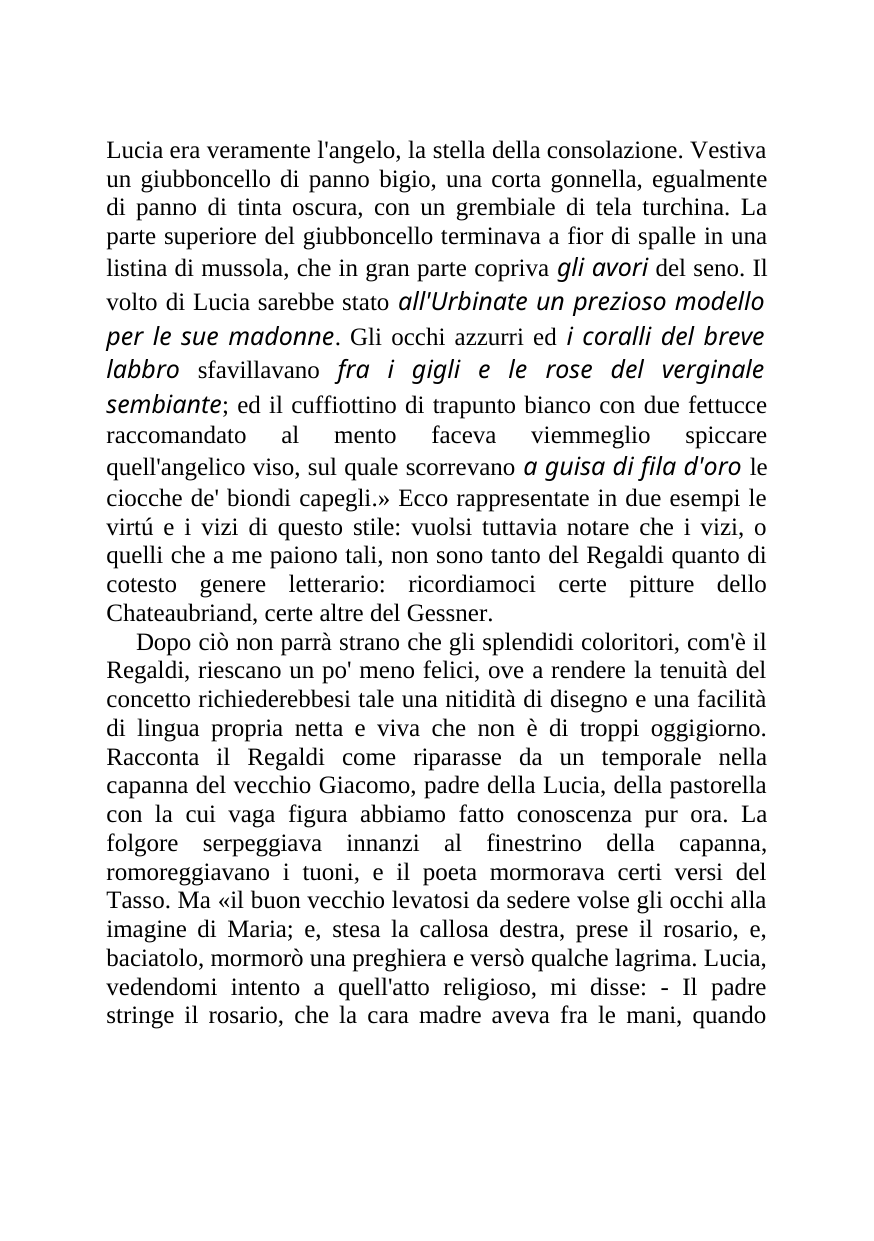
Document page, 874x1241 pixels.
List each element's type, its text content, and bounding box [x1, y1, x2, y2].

text Dopo ciò non parrà strano che gli splendidi coloritori, com'è il Regaldi, riescano un po' meno felici, ove a rendere la tenuità del concetto richiederebbesi tale una nitidità di disegno e una facilità di lingua propria netta e viva che non è di troppi oggigiorno. Racconta il Regaldi come riparasse da un temporale nella capanna del vecchio Giacomo, padre della Lucia, della pastorella con la cui vaga figura abbiamo fatto conoscenza pur ora. La folgore serpeggiava innanzi al finestrino della capanna, romoreggiavano i tuoni, e il poeta mormorava certi versi del Tasso. Ma «il buon vecchio levatosi da sedere volse gli occhi alla imagine di Maria; e, stesa la callosa destra, prese il rosario, e, baciatolo, mormorò una preghiera e versò qualche lagrima. Lucia, vedendomi intento a quell'atto religioso, mi disse: - Il padre stringe il rosario, che la cara madre aveva fra le mani, quando [106, 627, 768, 1029]
text Lucia era veramente l'angelo, la stella della consolazione. Vestiva un giubboncello di panno bigio, una corta gonnella, egualmente di panno di tinta oscura, con un grembiale di tela turchina. La parte superiore del giubboncello terminava a fior di spalle in una listina di mussola, che in gran parte copriva gli avori del seno. Il volto di Lucia sarebbe stato all'Urbinate un prezioso modello per le sue madonne. Gli occhi azzurri ed i coralli del breve labbro sfavillavano fra i gigli e le rose del verginale sembiante; ed il cuffiottino di trapunto bianco con due fettucce raccomandato al mento faceva viemmeglio spiccare quell'angelico viso, sul quale scorrevano a guisa di fila d'oro le ciocche de' biondi capegli.» Ecco rappresentate in due esempi le virtú e i vizi di questo stile: vuolsi tuttavia notare che i vizi, o quelli che a me paiono tali, non sono tanto del Regaldi quanto di cotesto genere letterario: ricordiamoci certe pitture dello Chateaubriand, certe altre del Gessner. [106, 135, 768, 627]
